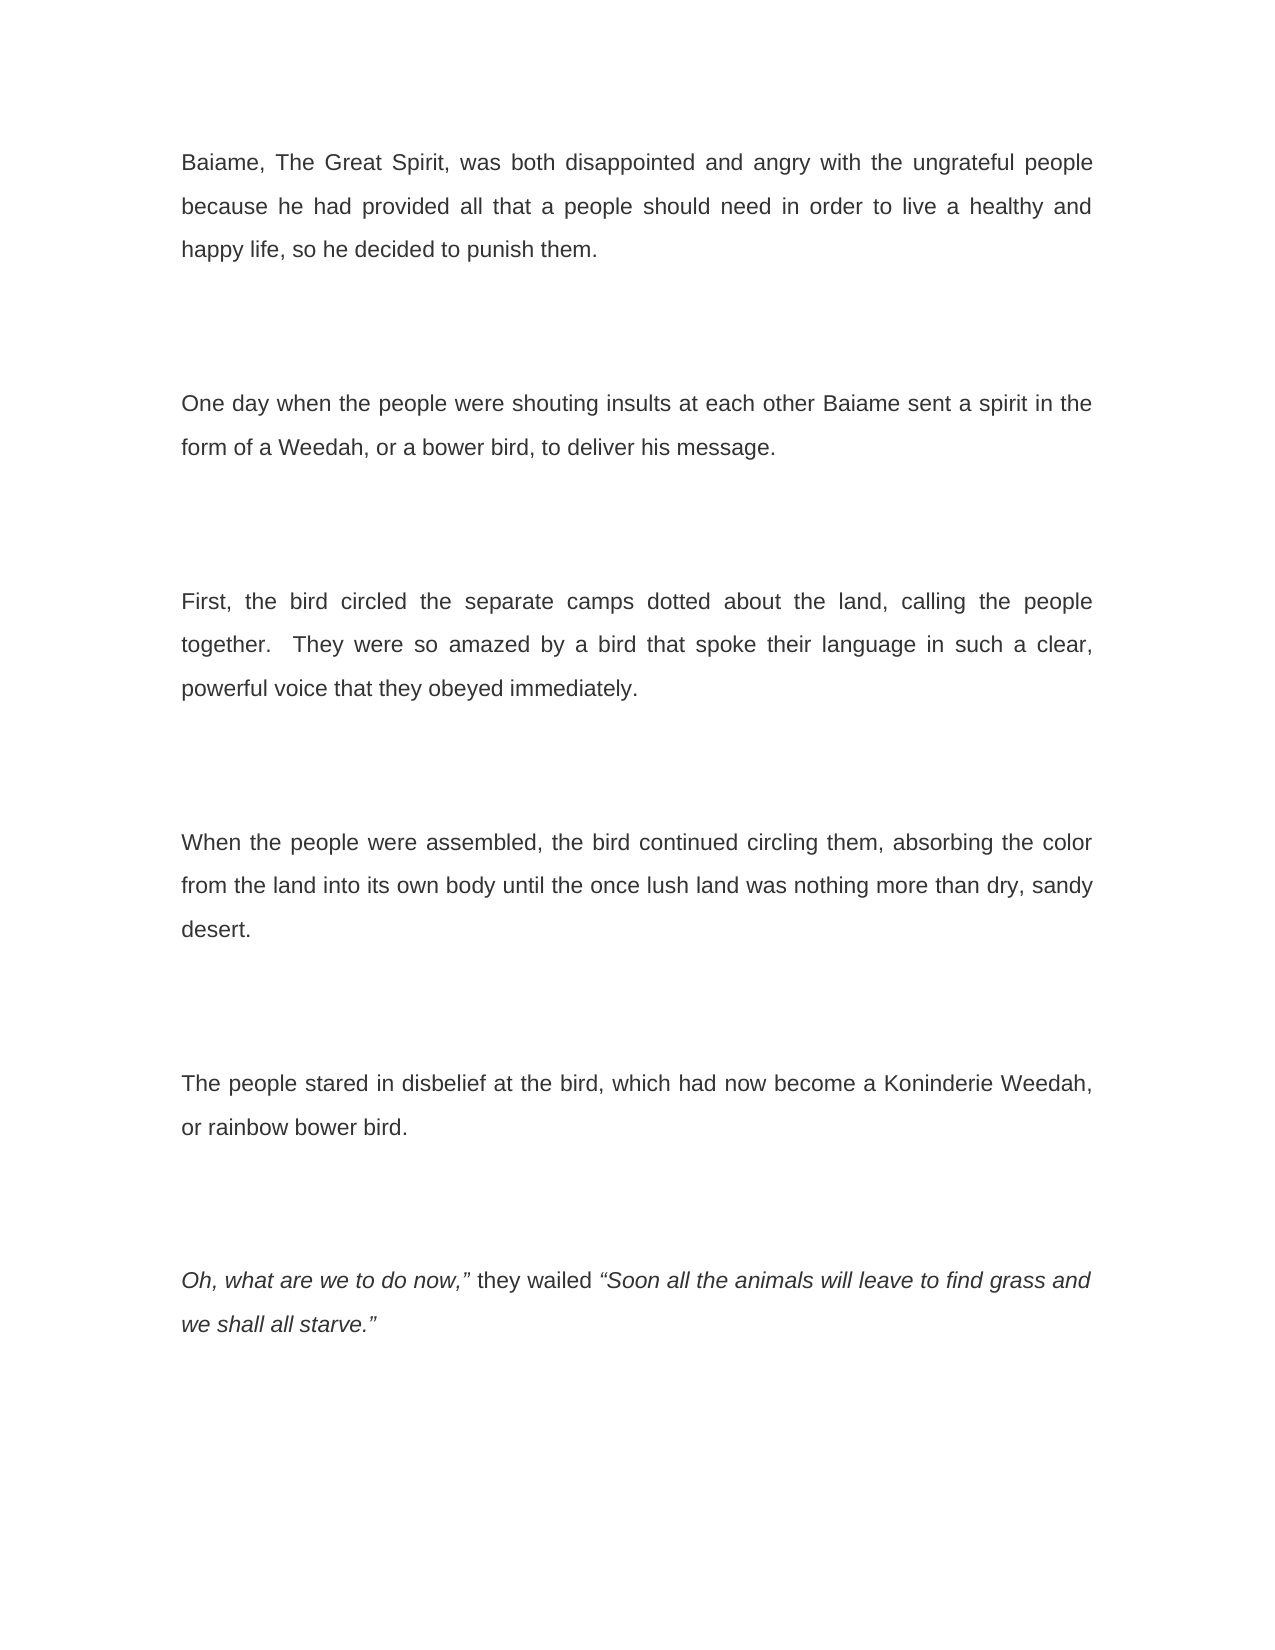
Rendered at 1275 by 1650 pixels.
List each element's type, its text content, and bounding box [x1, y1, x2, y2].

text One day when the people were shouting insults at each other Baiame sent a spirit in the form of a Weedah, or a bower bird, to deliver his message. [181, 391, 1094, 460]
text When the people were assembled, the bird continued circling them, absorbing the color from the land into its own body until the once lush land was nothing more than dry, sandy desert. [181, 829, 1094, 942]
text The people stared in disbelief at the bird, which had now become a Koninderie Weedah, or rainbow bower bird. [181, 1071, 1094, 1140]
text Baiame, The Great Spirit, was both disappointed and angry with the ungrateful people because he had provided all that a people should need in order to live a healthy and happy life, so he decided to punish them. [181, 150, 1094, 263]
text Oh, what are we to do now,” they wailed “Soon all the animals will leave to find grass and we shall all starve.” [181, 1268, 1094, 1337]
text First, the bird circled the separate camps dotted about the land, calling the people together. They were so amazed by a bird that spoke their language in such a clear, powerful voice that they obeyed immediately. [181, 588, 1094, 701]
